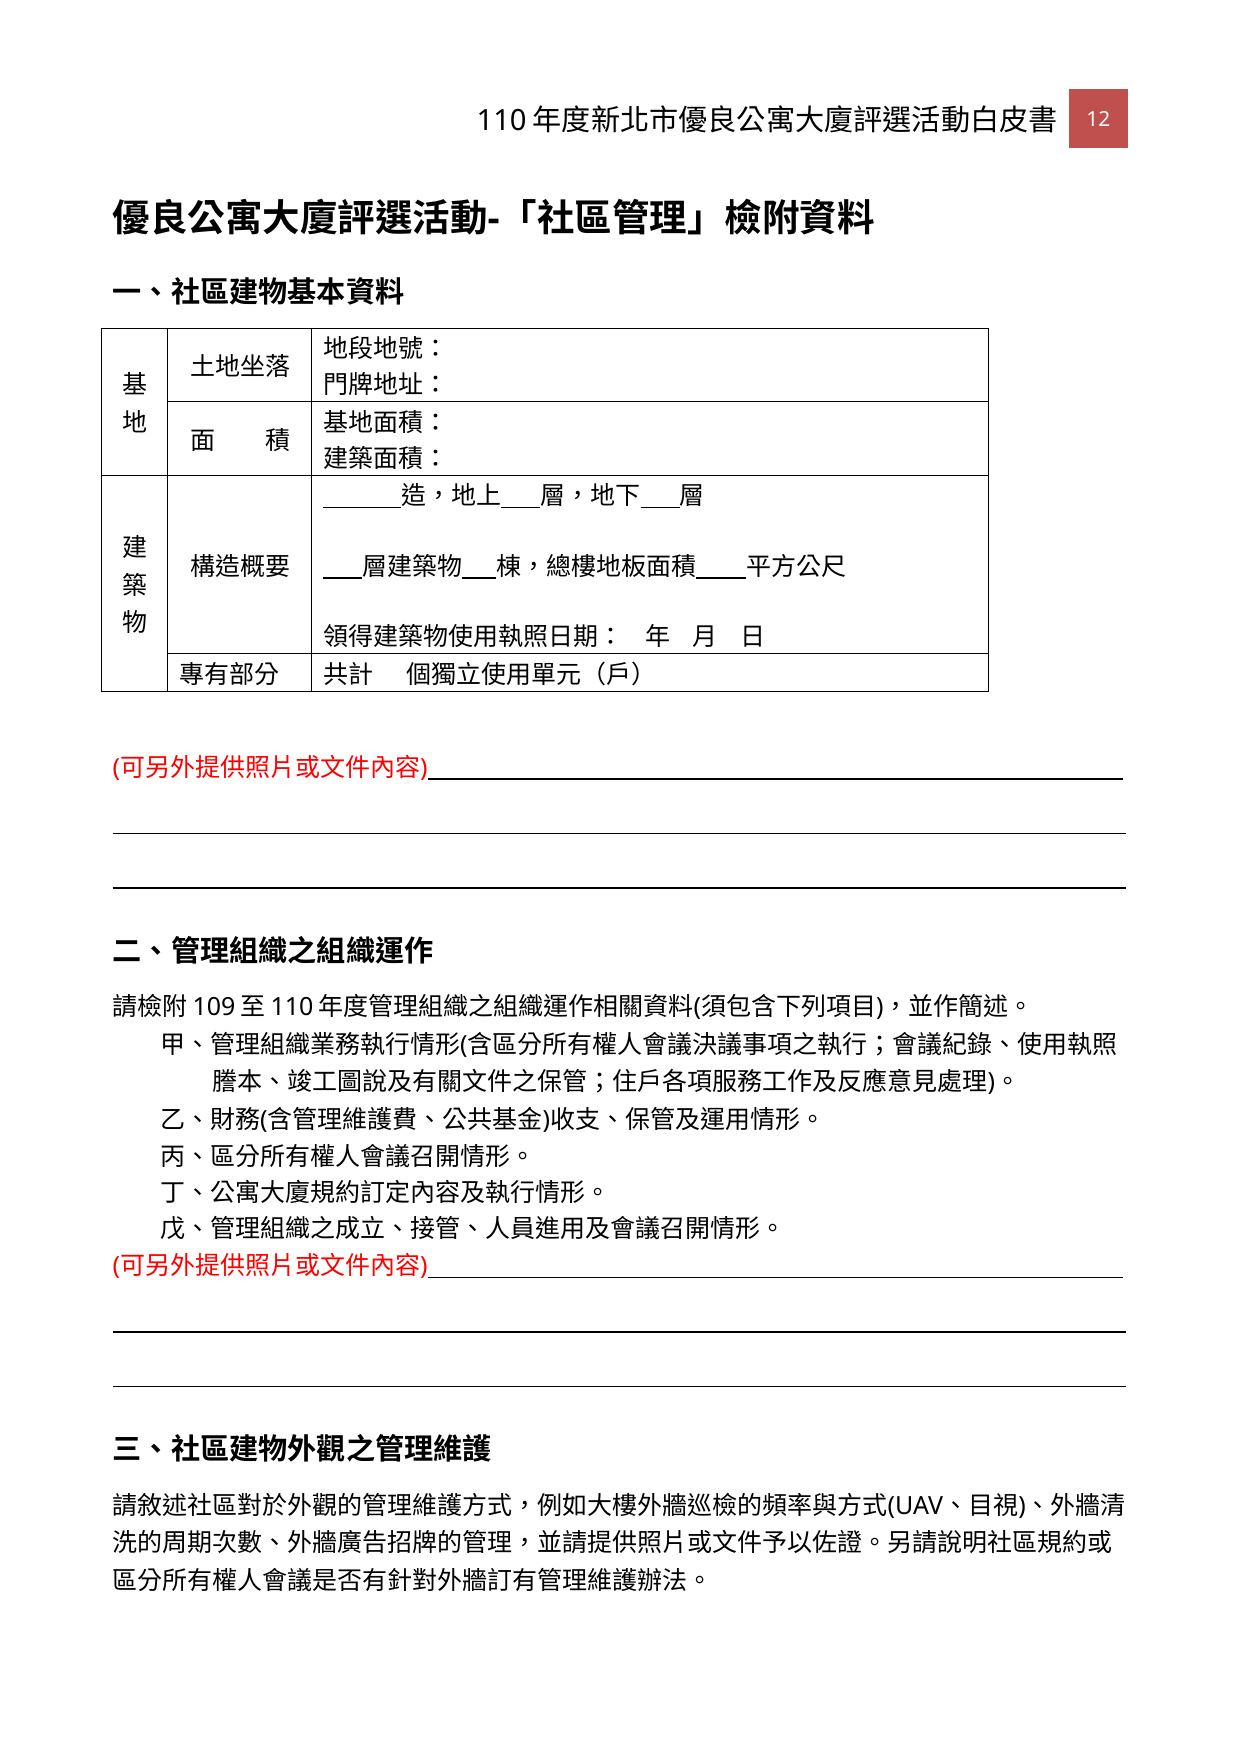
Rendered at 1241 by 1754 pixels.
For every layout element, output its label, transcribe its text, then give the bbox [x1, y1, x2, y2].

table_cell 共計 個獨立使用單元（戶） [312, 654, 988, 691]
table_cell 專有部分 [168, 654, 311, 691]
text 優良公寓大廈評選活動-「社區管理」檢附資料 [112, 177, 1128, 252]
list 管理組織業務執行情形(含區分所有權人會議決議事項之執行；會議紀錄、使用執照謄本、竣工圖說及有關文件之保管；住戶各項服務工作及反應意見處理)。 [160, 1024, 1128, 1099]
text 請檢附109至110年度管理組織之組織運作相關資料(須包含下列項目)，並作簡述。 [112, 986, 1128, 1024]
table_cell 面 積 [168, 402, 311, 474]
table_cell 構造概要 [168, 476, 311, 652]
list 管理組織之成立、接管、人員進用及會議召開情形。 [160, 1209, 1128, 1245]
list 區分所有權人會議召開情形。 [160, 1136, 1128, 1172]
table_header 土地坐落 [168, 329, 311, 401]
table_cell 基地面積： 建築面積： [312, 402, 988, 474]
list 財務(含管理維護費、公共基金)收支、保管及運用情形。 [160, 1099, 1128, 1136]
table_cell 建 築 物 [102, 476, 167, 691]
text 一、社區建物基本資料 [112, 252, 1128, 327]
text 三、社區建物外觀之管理維護 [112, 1409, 1128, 1484]
table_header 地段地號： 門牌地址： [312, 329, 988, 401]
text (可另外提供照片或文件內容) [112, 1245, 1128, 1282]
text 二、管理組織之組織運作 [112, 911, 1128, 986]
text (可另外提供照片或文件內容) [112, 747, 1128, 784]
table_header 基 地 [102, 329, 167, 474]
text 請敘述社區對於外觀的管理維護方式，例如大樓外牆巡檢的頻率與方式(UAV、目視)、外牆清洗的周期次數、外牆廣告招牌的管理，並請提供照片或文件予以佐證。另請說明社區規約或區分所有權人會議是否有針對外牆訂有管理維護辦法。 [112, 1484, 1128, 1597]
list 公寓大廈規約訂定內容及執行情形。 [160, 1172, 1128, 1209]
table_cell 造，地上 層，地下 層 層建築物 棟，總樓地板面積 平方公尺 領得建築物使用執照日期： 年 月 日 [312, 476, 988, 652]
